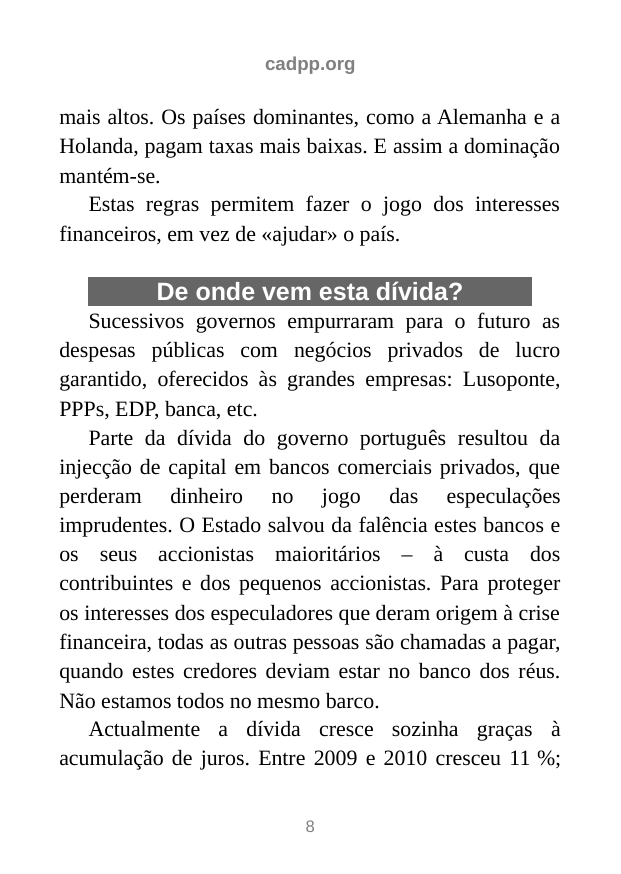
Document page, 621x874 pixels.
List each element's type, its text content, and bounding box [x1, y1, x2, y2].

text Parte da dívida do governo português resultou da injecção de capital em bancos comerciais privados, que perderam dinheiro no jogo das especulações imprudentes. O Estado salvou da falência estes bancos e os seus accionistas maioritários – à custa dos contribuintes e dos pequenos accionistas. Para proteger os interesses dos especuladores que deram origem à crise financeira, todas as outras pessoas são chamadas a pagar, quando estes credores deviam estar no banco dos réus. Não estamos todos no mesmo barco. [59, 422, 561, 714]
text Actualmente a dívida cresce sozinha graças à acumulação de juros. Entre 2009 e 2010 cresceu 11 %; [59, 714, 561, 772]
subtitle De onde vem esta dívida? [88, 277, 532, 306]
text mais altos. Os países dominantes, como a Alemanha e a Holanda, pagam taxas mais baixas. E assim a dominação mantém-se. [59, 102, 561, 189]
text Sucessivos governos empurraram para o futuro as despesas públicas com negócios privados de lucro garantido, oferecidos às grandes empresas: Lusoponte, PPPs, EDP, banca, etc. [59, 306, 561, 422]
text Estas regras permitem fazer o jogo dos interesses financeiros, em vez de «ajudar» o país. [59, 189, 561, 247]
